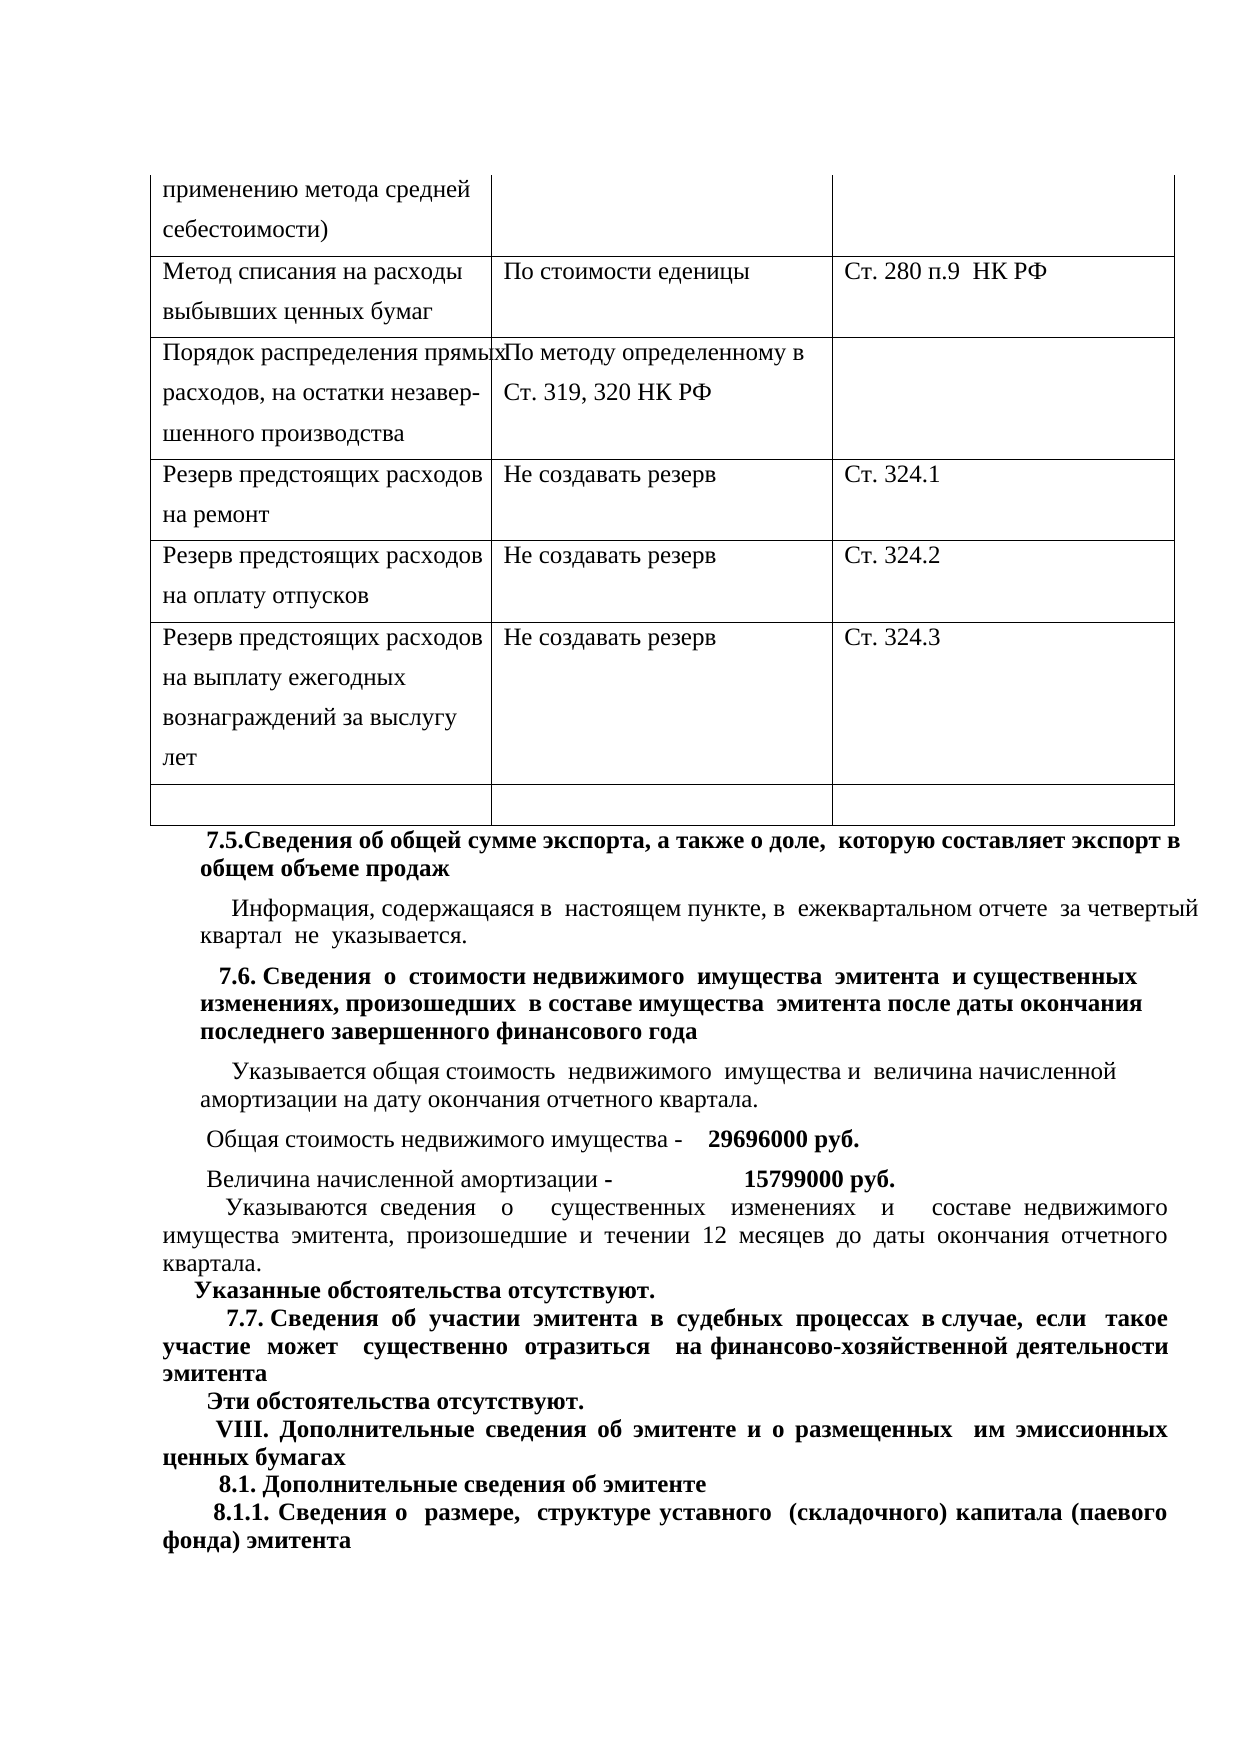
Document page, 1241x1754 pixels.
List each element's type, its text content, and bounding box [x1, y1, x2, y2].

table_cell Резерв предстоящих расходов на выплату ежегодных вознаграждений за выслугу лет [151, 623, 491, 784]
table_cell [833, 175, 1174, 256]
table_cell По стоимости еденицы [492, 257, 832, 337]
list 7.5.Сведения об общей сумме экспорта, а также о доле, которую составляет экспорт в общем объеме продаж [162, 826, 1226, 881]
text VIII. Дополнительные сведения об эмитенте и о размещенных им эмиссионных ценных бумагах [162, 1415, 1169, 1470]
table_cell Не создавать резерв [492, 460, 832, 540]
table_cell Ст. 324.1 [833, 460, 1174, 540]
table_cell Ст. 280 п.9 НК РФ [833, 257, 1174, 337]
list Информация, содержащаяся в настоящем пункте, в ежеквартальном отчете за четвертый квартал не указывается. [162, 894, 1226, 949]
table_cell [492, 785, 832, 825]
table_cell [492, 175, 832, 256]
list Указывается общая стоимость недвижимого имущества и величина начисленной амортизации на дату окончания отчетного квартала. [162, 1057, 1226, 1113]
table_cell [833, 785, 1174, 825]
table_cell применению метода средней себестоимости) [151, 175, 491, 256]
text 8.1.1. Сведения о размере, структуре уставного (складочного) капитала (паевого фонда) эмитента [162, 1498, 1169, 1553]
text Эти обстоятельства отсутствуют. [162, 1387, 1169, 1415]
text Величина начисленной амортизации - 15799000 руб. [162, 1166, 1169, 1193]
table_cell Ст. 324.2 [833, 541, 1174, 622]
table_cell Ст. 324.3 [833, 623, 1174, 784]
table_cell [151, 785, 491, 825]
table_cell Резерв предстоящих расходов на оплату отпусков [151, 541, 491, 622]
text Указываются сведения о существенных изменениях и составе недвижимого имущества эмитента, произошедшие и течении 12 месяцев до даты окончания отчетного квартала. [162, 1193, 1169, 1276]
table_cell Не создавать резерв [492, 623, 832, 784]
text 8.1. Дополнительные сведения об эмитенте [162, 1470, 1169, 1498]
table_cell По методу определенному в Ст. 319, 320 НК РФ [492, 338, 832, 459]
text 7.7. Сведения об участии эмитента в судебных процессах в случае, если такое участие может существенно отразиться на финансово-хозяйственной деятельности эмитента [162, 1304, 1169, 1387]
table_cell [833, 338, 1174, 459]
table_cell Резерв предстоящих расходов на ремонт [151, 460, 491, 540]
list Общая стоимость недвижимого имущества - 29696000 руб. [162, 1125, 1226, 1153]
table_cell Порядок распределения прямых расходов, на остатки незавер- шенного производства [151, 338, 491, 459]
text Указанные обстоятельства отсутствуют. [162, 1276, 1169, 1304]
table_cell Метод списания на расходы выбывших ценных бумаг [151, 257, 491, 337]
table_cell Не создавать резерв [492, 541, 832, 622]
list 7.6. Сведения о стоимости недвижимого имущества эмитента и существенных изменениях, произошедших в составе имущества эмитента после даты окончания последнего завершенного финансового года [162, 962, 1226, 1045]
